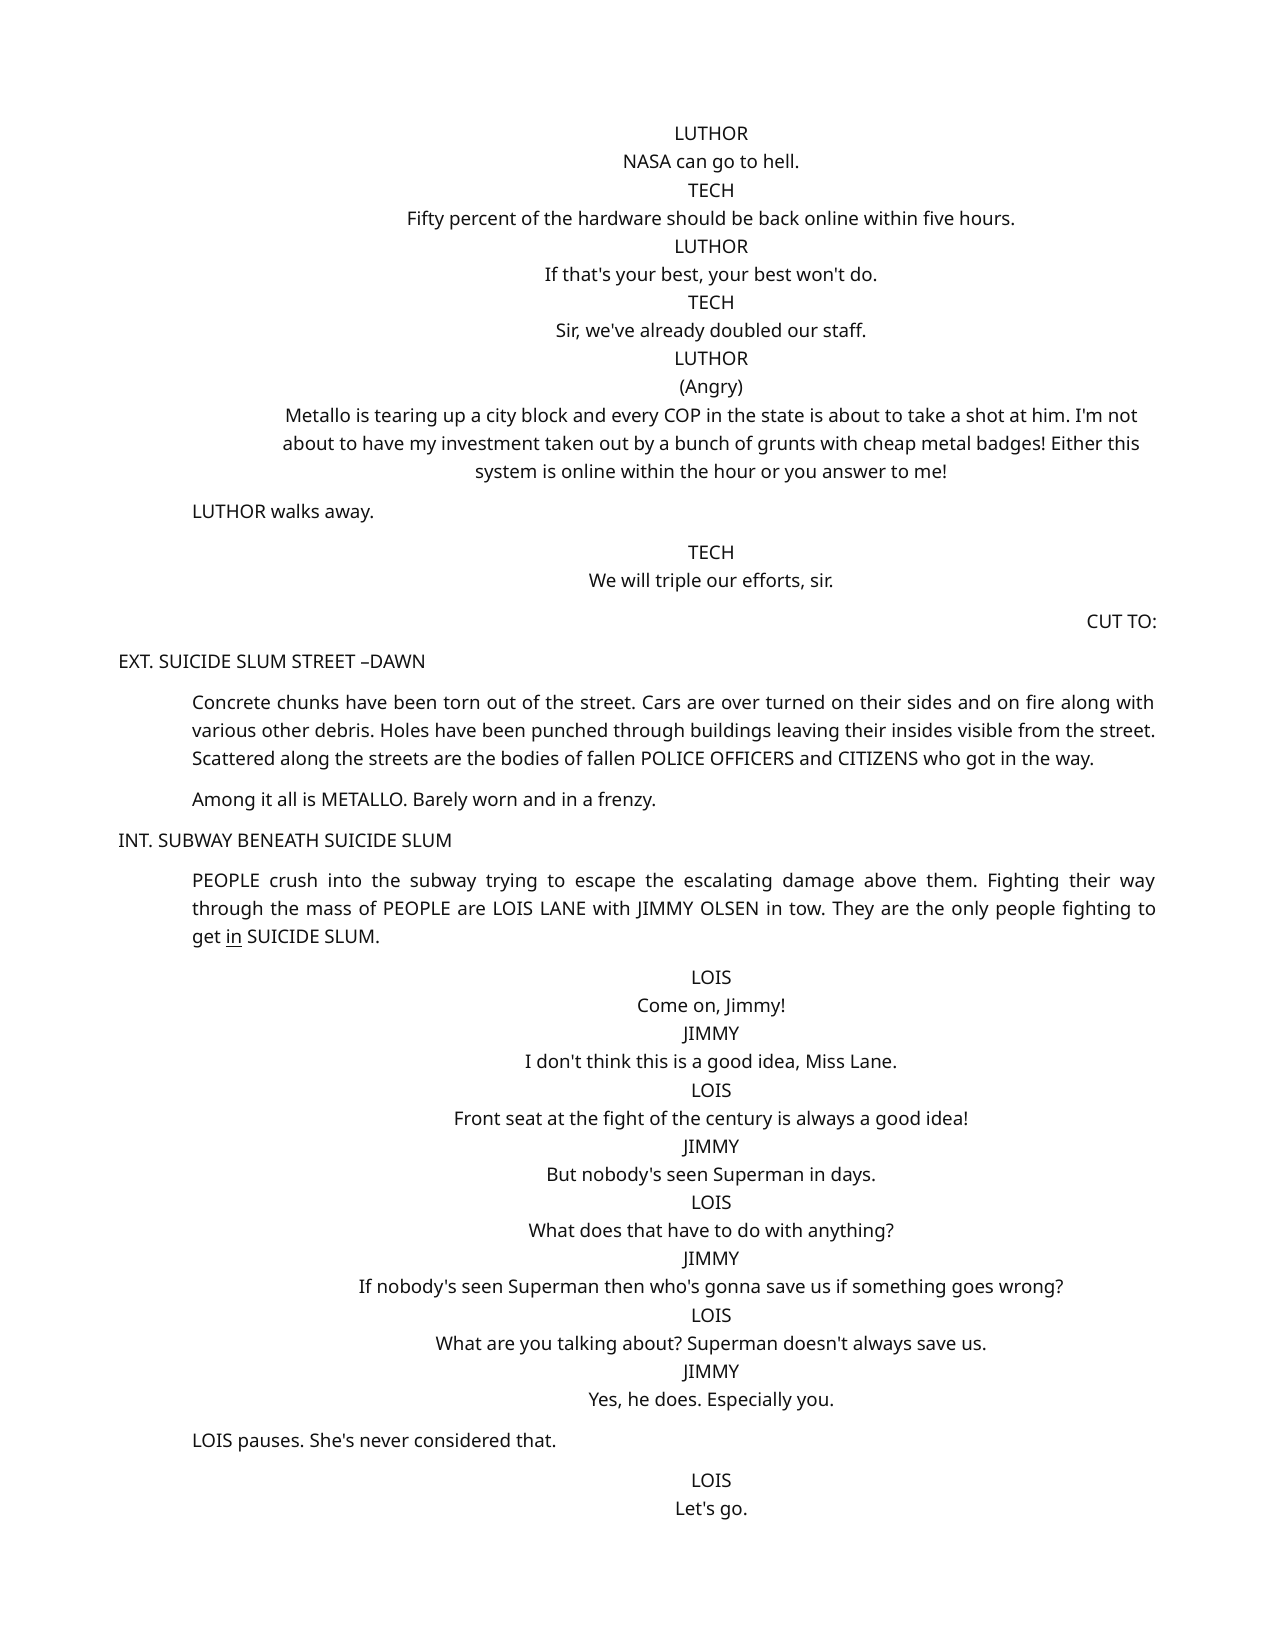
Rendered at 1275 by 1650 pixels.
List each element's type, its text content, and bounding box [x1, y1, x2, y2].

list Concrete chunks have been torn out of the street. Cars are over turned on their sides and on fire along with various other debris. Holes have been punched through buildings leaving their insides visible from the street. Scattered along the streets are the bodies of fallen POLICE OFFICERS and CITIZENS who got in the way. [118, 687, 1157, 771]
list JIMMY I don't think this is a good idea, Miss Lane. [118, 1018, 1157, 1074]
list LUTHOR NASA can go to hell. [118, 118, 1157, 174]
list LOIS What are you talking about? Superman doesn't always save us. [118, 1299, 1157, 1356]
list LOIS pauses. She's never considered that. [118, 1424, 1157, 1452]
list JIMMY If nobody's seen Superman then who's gonna save us if something goes wrong? [118, 1243, 1157, 1299]
list TECH Sir, we've already doubled our staff. [118, 287, 1157, 343]
list LOIS Let's go. [118, 1465, 1157, 1521]
text CUT TO: [118, 606, 1157, 634]
list JIMMY But nobody's seen Superman in days. [118, 1131, 1157, 1187]
list JIMMY Yes, he does. Especially you. [118, 1356, 1157, 1412]
list LOIS Come on, Jimmy! [118, 962, 1157, 1018]
list LUTHOR walks away. [118, 496, 1157, 524]
list Among it all is METALLO. Barely worn and in a frenzy. [118, 784, 1157, 812]
text INT. SUBWAY BENEATH SUICIDE SLUM [118, 824, 1157, 852]
list TECH Fifty percent of the hardware should be back online within five hours. [118, 174, 1157, 231]
list PEOPLE crush into the subway trying to escape the escalating damage above them. Fighting their way through the mass of PEOPLE are LOIS LANE with JIMMY OLSEN in tow. They are the only people fighting to get in SUICIDE SLUM. [118, 865, 1157, 949]
list LUTHOR If that's your best, your best won't do. [118, 231, 1157, 287]
list LUTHOR (Angry) Metallo is tearing up a city block and every COP in the state is about to take a shot at him. I'm not about to have my investment taken out by a bunch of grunts with cheap metal badges! Either this system is online within the hour or you answer to me! [118, 343, 1157, 484]
list TECH We will triple our efforts, sir. [118, 537, 1157, 593]
list LOIS What does that have to do with anything? [118, 1187, 1157, 1243]
list LOIS Front seat at the fight of the century is always a good idea! [118, 1074, 1157, 1131]
text EXT. SUICIDE SLUM STREET –DAWN [118, 646, 1157, 674]
